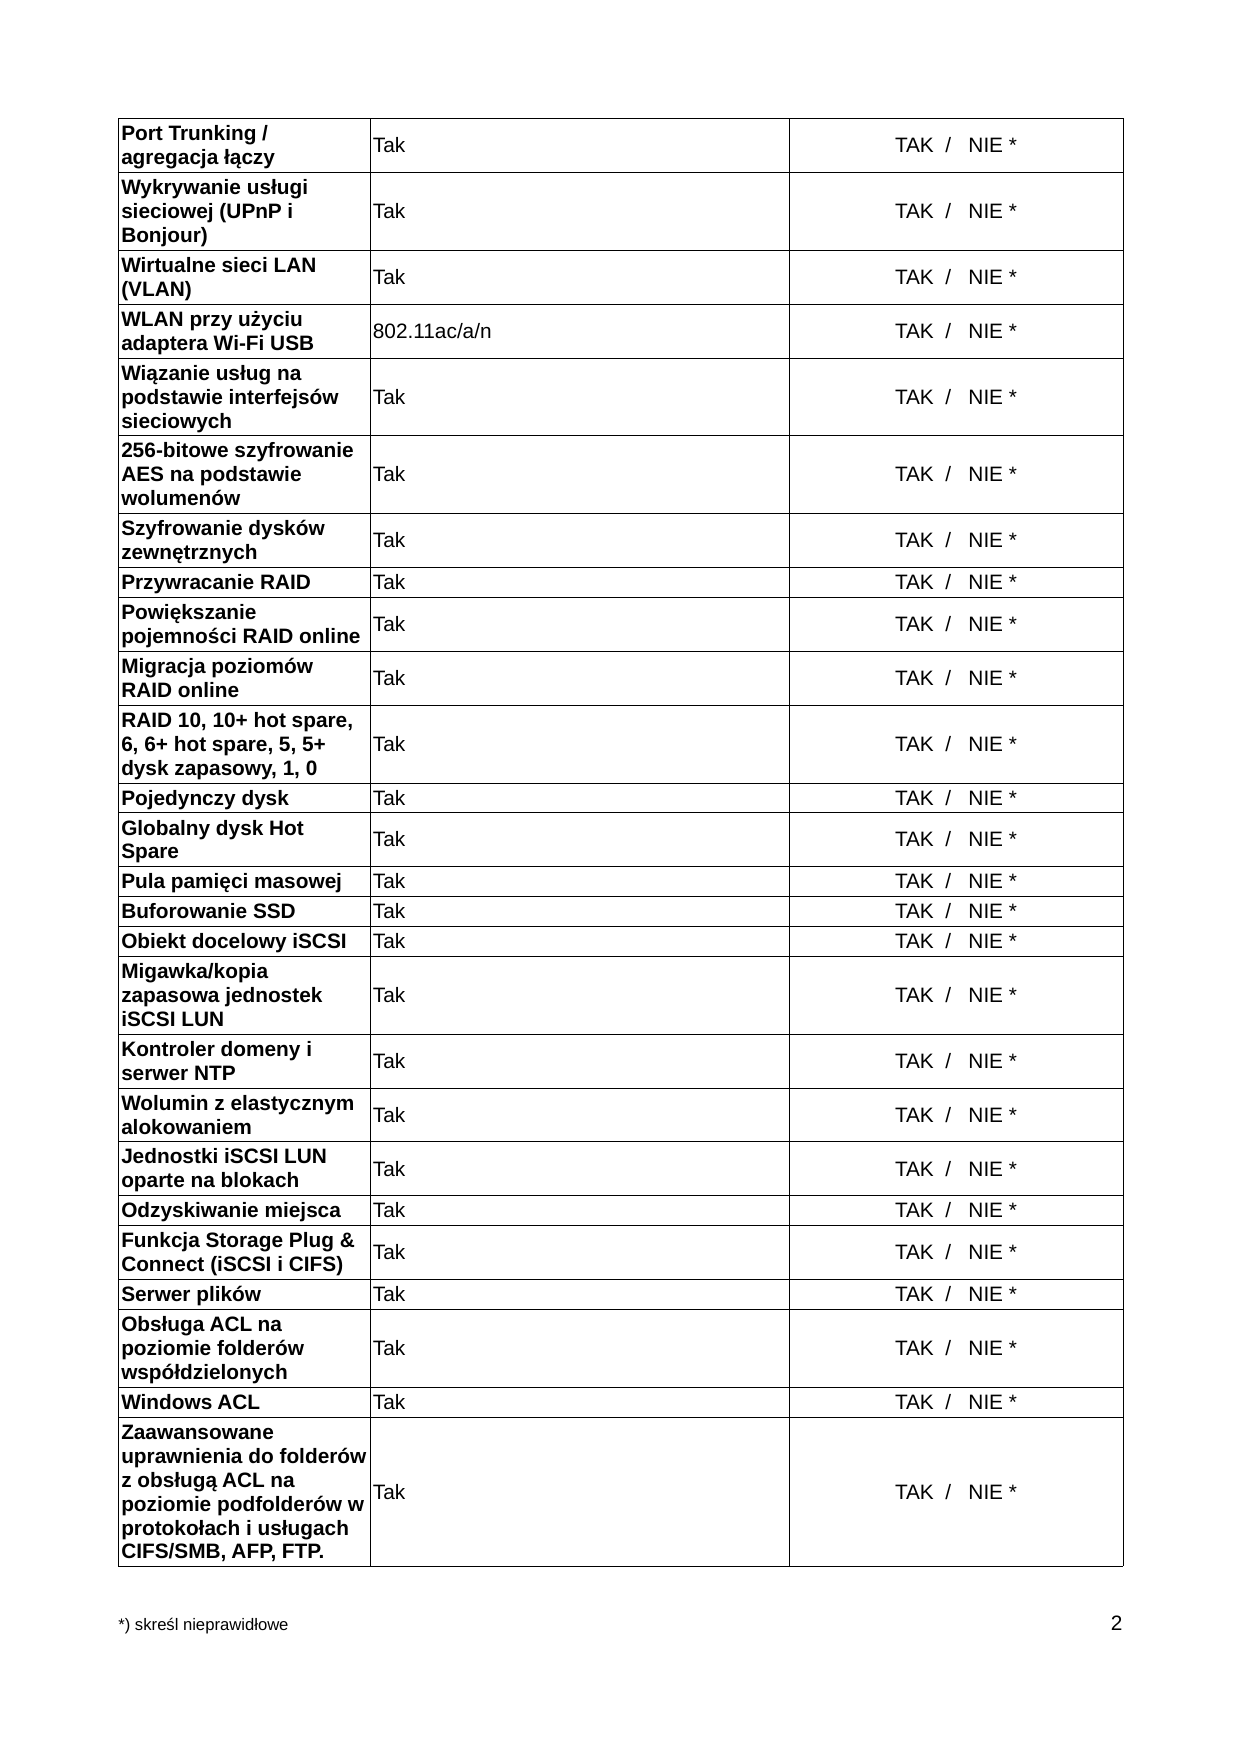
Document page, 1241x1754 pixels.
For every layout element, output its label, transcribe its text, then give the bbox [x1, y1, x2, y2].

table_cell Serwer plików [119, 1280, 370, 1309]
table_cell Wolumin z elastycznym alokowaniem [119, 1089, 370, 1141]
table_cell RAID 10, 10+ hot spare, 6, 6+ hot spare, 5, 5+ dysk zapasowy, 1, 0 [119, 706, 370, 782]
table_cell Obiekt docelowy iSCSI [119, 927, 370, 956]
table_cell Przywracanie RAID [119, 568, 370, 597]
table_cell TAK / NIE * [790, 1310, 1123, 1387]
table_cell Tak [371, 897, 789, 926]
table_cell TAK / NIE * [790, 1388, 1123, 1417]
table_cell Tak [371, 1418, 789, 1566]
table_cell Globalny dysk Hot Spare [119, 813, 370, 866]
table_cell Tak [371, 1310, 789, 1387]
table_cell 802.11ac/a/n [371, 305, 789, 357]
table_cell TAK / NIE * [790, 1418, 1123, 1566]
table_cell Pojedynczy dysk [119, 784, 370, 812]
table_cell Tak [371, 119, 789, 172]
table_cell Szyfrowanie dysków zewnętrznych [119, 514, 370, 567]
table_cell TAK / NIE * [790, 897, 1123, 926]
table_cell TAK / NIE * [790, 957, 1123, 1034]
table_cell Wirtualne sieci LAN (VLAN) [119, 251, 370, 304]
table_cell Tak [371, 359, 789, 435]
table_cell Kontroler domeny i serwer NTP [119, 1035, 370, 1087]
table_cell TAK / NIE * [790, 359, 1123, 435]
table_cell TAK / NIE * [790, 652, 1123, 704]
table_cell Tak [371, 652, 789, 704]
table_cell Tak [371, 1089, 789, 1141]
table_cell Tak [371, 867, 789, 896]
table_cell Tak [371, 1226, 789, 1279]
table_cell Tak [371, 251, 789, 304]
table_cell Tak [371, 1388, 789, 1417]
table_cell TAK / NIE * [790, 514, 1123, 567]
table_cell TAK / NIE * [790, 173, 1123, 250]
table_cell Tak [371, 706, 789, 782]
table_cell Powiększanie pojemności RAID online [119, 598, 370, 651]
table_cell Tak [371, 1142, 789, 1195]
table_cell Jednostki iSCSI LUN oparte na blokach [119, 1142, 370, 1195]
table_cell TAK / NIE * [790, 119, 1123, 172]
table_cell TAK / NIE * [790, 1226, 1123, 1279]
table_cell Pula pamięci masowej [119, 867, 370, 896]
table_cell TAK / NIE * [790, 784, 1123, 812]
table_cell TAK / NIE * [790, 568, 1123, 597]
table_cell TAK / NIE * [790, 251, 1123, 304]
table_cell 256-bitowe szyfrowanie AES na podstawie wolumenów [119, 436, 370, 513]
table_cell TAK / NIE * [790, 867, 1123, 896]
table_cell Wykrywanie usługi sieciowej (UPnP i Bonjour) [119, 173, 370, 250]
table_cell Tak [371, 1035, 789, 1087]
table_cell TAK / NIE * [790, 598, 1123, 651]
table_cell TAK / NIE * [790, 1089, 1123, 1141]
table_cell Tak [371, 813, 789, 866]
table_cell TAK / NIE * [790, 1280, 1123, 1309]
table_cell TAK / NIE * [790, 305, 1123, 357]
table_cell Migracja poziomów RAID online [119, 652, 370, 704]
table_cell Tak [371, 927, 789, 956]
table_cell Obsługa ACL na poziomie folderów współdzielonych [119, 1310, 370, 1387]
table_cell Funkcja Storage Plug & Connect (iSCSI i CIFS) [119, 1226, 370, 1279]
table_cell Zaawansowane uprawnienia do folderów z obsługą ACL na poziomie podfolderów w protokołach i usługach CIFS/SMB, AFP, FTP. [119, 1418, 370, 1566]
table_cell Tak [371, 173, 789, 250]
table_cell Odzyskiwanie miejsca [119, 1196, 370, 1225]
table_cell Tak [371, 436, 789, 513]
table_cell Migawka/kopia zapasowa jednostek iSCSI LUN [119, 957, 370, 1034]
table_cell Buforowanie SSD [119, 897, 370, 926]
table_cell Wiązanie usług na podstawie interfejsów sieciowych [119, 359, 370, 435]
table_cell TAK / NIE * [790, 1196, 1123, 1225]
table_cell Windows ACL [119, 1388, 370, 1417]
table_cell TAK / NIE * [790, 436, 1123, 513]
table_cell TAK / NIE * [790, 927, 1123, 956]
table_cell TAK / NIE * [790, 813, 1123, 866]
table_cell Tak [371, 957, 789, 1034]
table_cell Tak [371, 1196, 789, 1225]
table_cell TAK / NIE * [790, 1142, 1123, 1195]
table_cell TAK / NIE * [790, 706, 1123, 782]
table_cell Tak [371, 568, 789, 597]
table_cell Port Trunking / agregacja łączy [119, 119, 370, 172]
table_cell Tak [371, 1280, 789, 1309]
table_cell TAK / NIE * [790, 1035, 1123, 1087]
table_cell Tak [371, 784, 789, 812]
table_cell Tak [371, 514, 789, 567]
table_cell Tak [371, 598, 789, 651]
table_cell WLAN przy użyciu adaptera Wi-Fi USB [119, 305, 370, 357]
